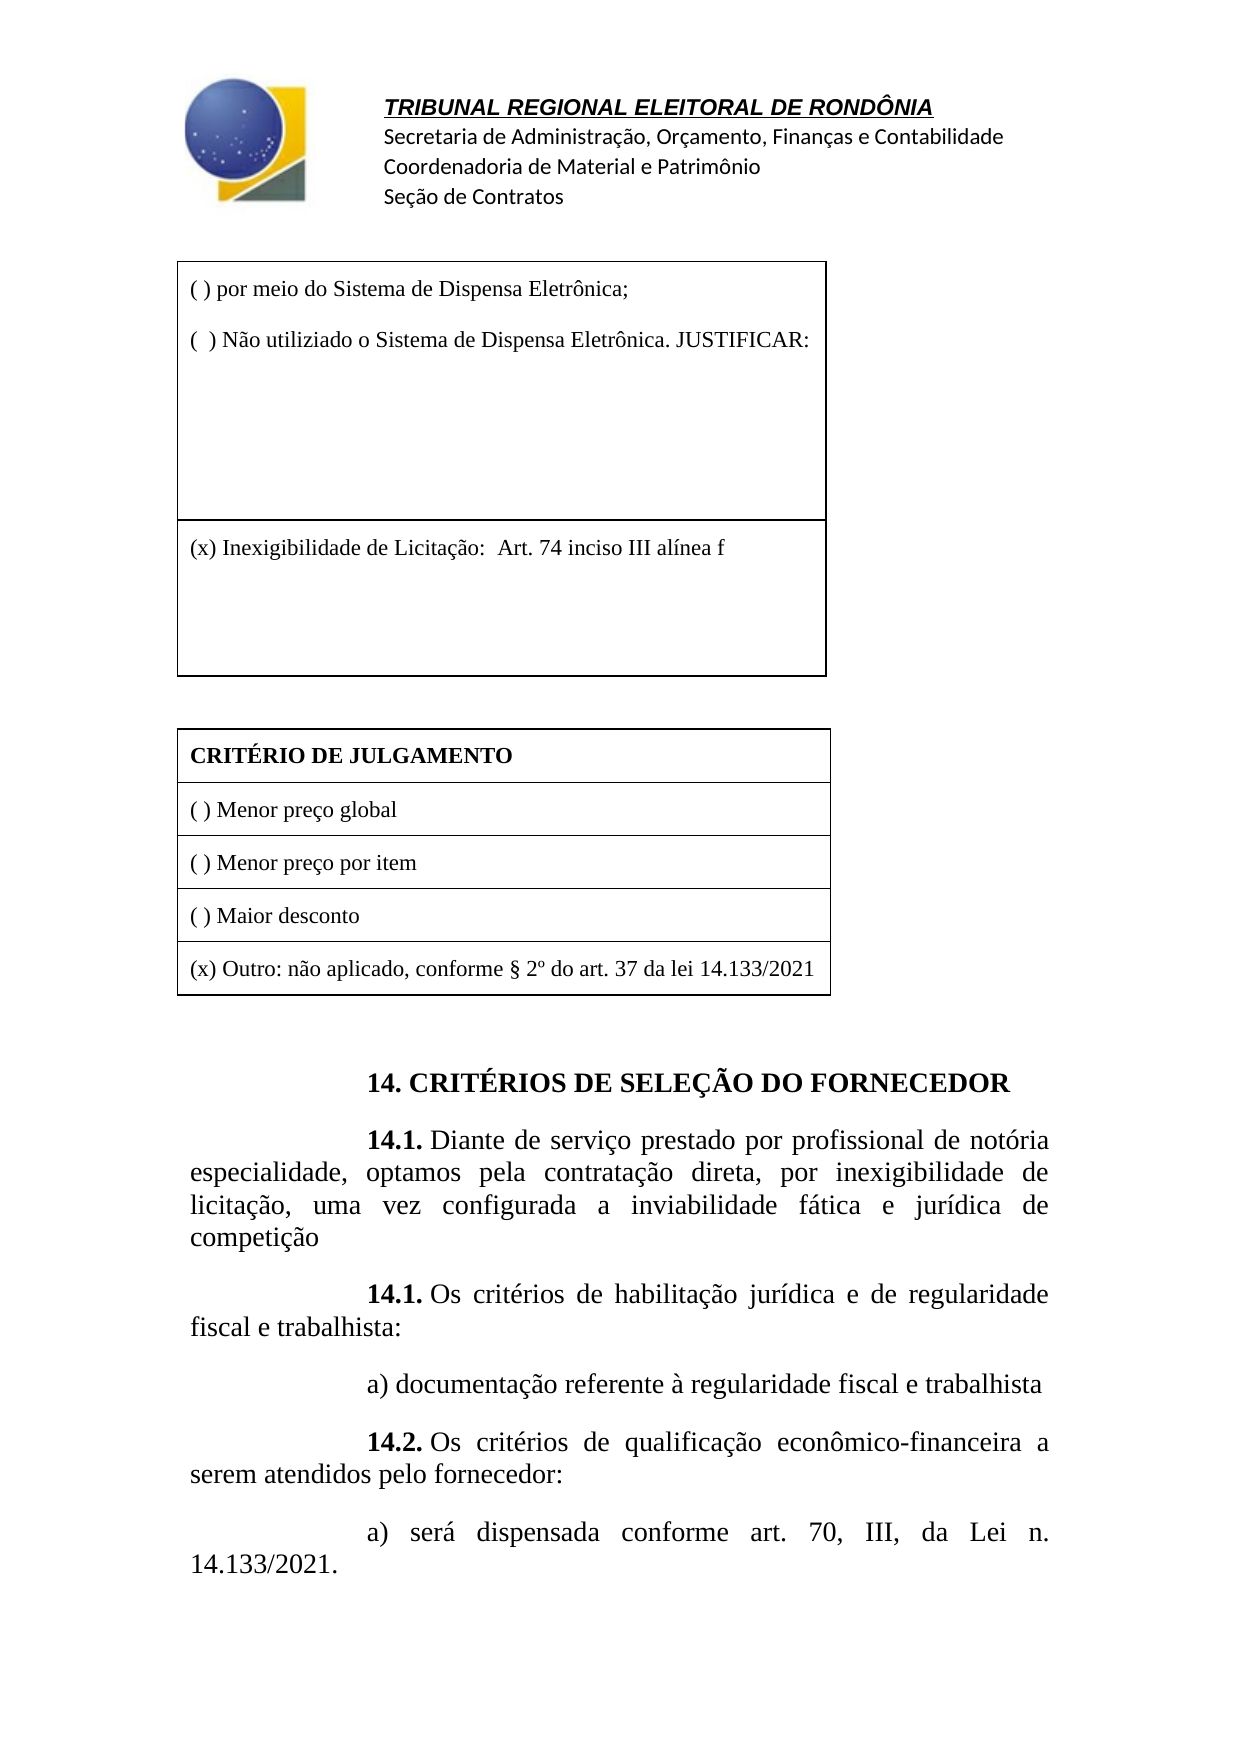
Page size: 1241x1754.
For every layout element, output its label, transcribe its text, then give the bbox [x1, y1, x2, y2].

text 14. CRITÉRIOS DE SELEÇÃO DO FORNECEDOR [190, 1066, 1051, 1098]
table_cell (x) Inexigibilidade de Licitação: Art. 74 inciso III alínea f [178, 521, 825, 675]
table_cell ( ) por meio do Sistema de Dispensa Eletrônica; ( ) Não utiliziado o Sistema de Dispensa Eletrônica. JUSTIFICAR: [178, 262, 825, 519]
table_cell ( ) Menor preço por item [178, 836, 830, 888]
table_cell (x) Outro: não aplicado, conforme § 2º do art. 37 da lei 14.133/2021 [178, 942, 830, 994]
text a) documentação referente à regularidade fiscal e trabalhista [190, 1367, 1051, 1400]
text 14.2. Os critérios de qualificação econômico-financeira a serem atendidos pelo fornecedor: [190, 1425, 1051, 1489]
text 14.1. Os critérios de habilitação jurídica e de regularidade fiscal e trabalhista: [190, 1278, 1051, 1342]
text a) será dispensada conforme art. 70, III, da Lei n. 14.133/2021. [190, 1514, 1051, 1579]
table_header CRITÉRIO DE JULGAMENTO [178, 730, 830, 781]
table_cell ( ) Menor preço global [178, 783, 830, 834]
table_cell ( ) Maior desconto [178, 889, 830, 941]
text 14.1. Diante de serviço prestado por profissional de notória especialidade, optamos pela contratação direta, por inexigibilidade de licitação, uma vez configurada a inviabilidade fática e jurídica de competição [190, 1123, 1051, 1253]
